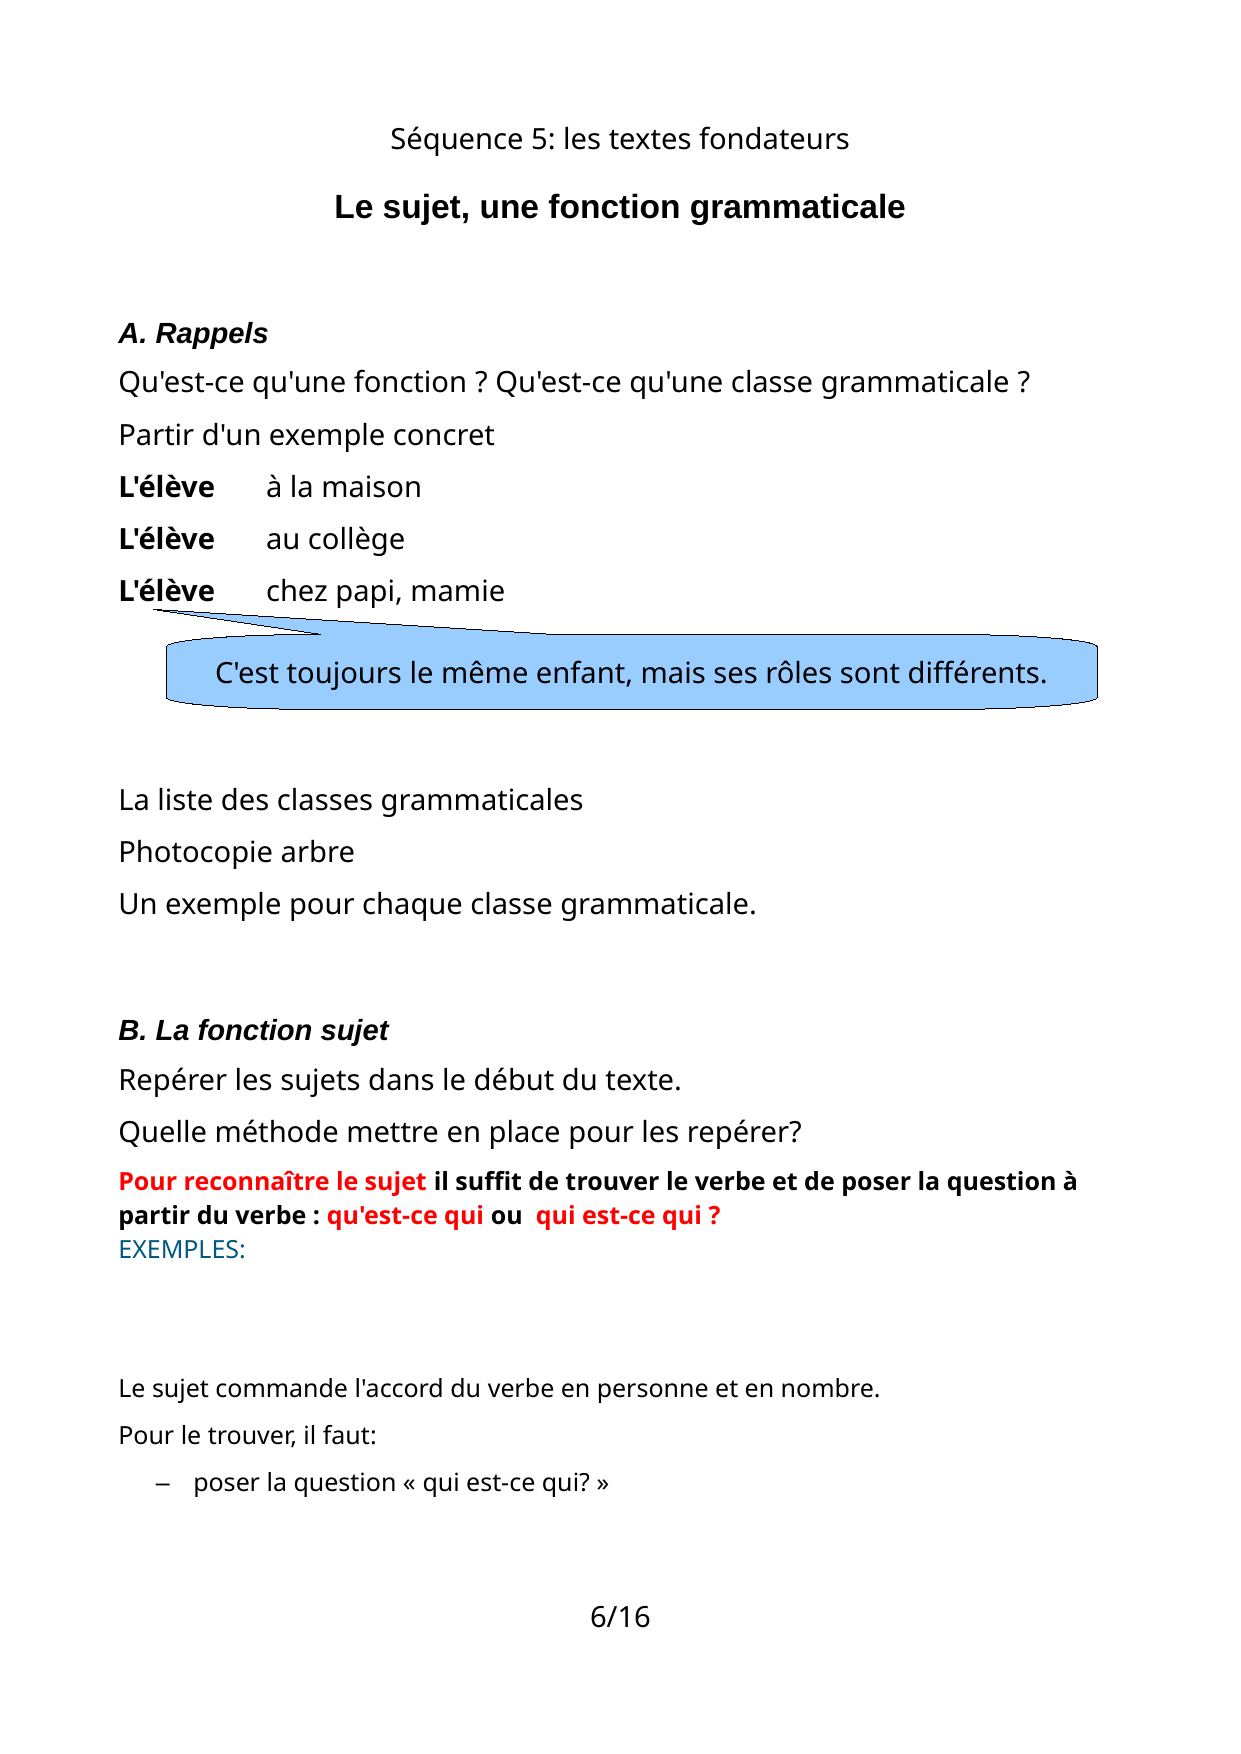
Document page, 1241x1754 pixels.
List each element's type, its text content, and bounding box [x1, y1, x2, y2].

text L'élève chez papi, mamie [118, 570, 1122, 610]
text La liste des classes grammaticales [118, 779, 1122, 819]
text Qu'est-ce qu'une fonction ? Qu'est-ce qu'une classe grammaticale ? [118, 362, 1122, 401]
text Repérer les sujets dans le début du texte. [118, 1059, 1122, 1099]
subtitle A. Rappels [118, 316, 1122, 349]
text Partir d'un exemple concret [118, 414, 1122, 453]
text L'élève à la maison [118, 466, 1122, 506]
text EXEMPLES: [118, 1231, 1122, 1266]
list poser la question « qui est-ce qui? » [156, 1464, 1122, 1498]
text Pour reconnaître le sujet il suffit de trouver le verbe et de poser la question à partir du verbe : qu'est-ce qui ou qui est-ce qui ? [118, 1163, 1122, 1231]
text Quelle méthode mettre en place pour les repérer? [118, 1111, 1122, 1151]
text Le sujet commande l'accord du verbe en personne et en nombre. [118, 1371, 1122, 1405]
subtitle Le sujet, une fonction grammaticale [118, 187, 1122, 226]
text L'élève au collège [118, 518, 1122, 558]
text Un exemple pour chaque classe grammaticale. [118, 883, 1122, 923]
subtitle B. La fonction sujet [118, 1013, 1122, 1046]
text Pour le trouver, il faut: [118, 1418, 1122, 1452]
text Photocopie arbre [118, 831, 1122, 871]
